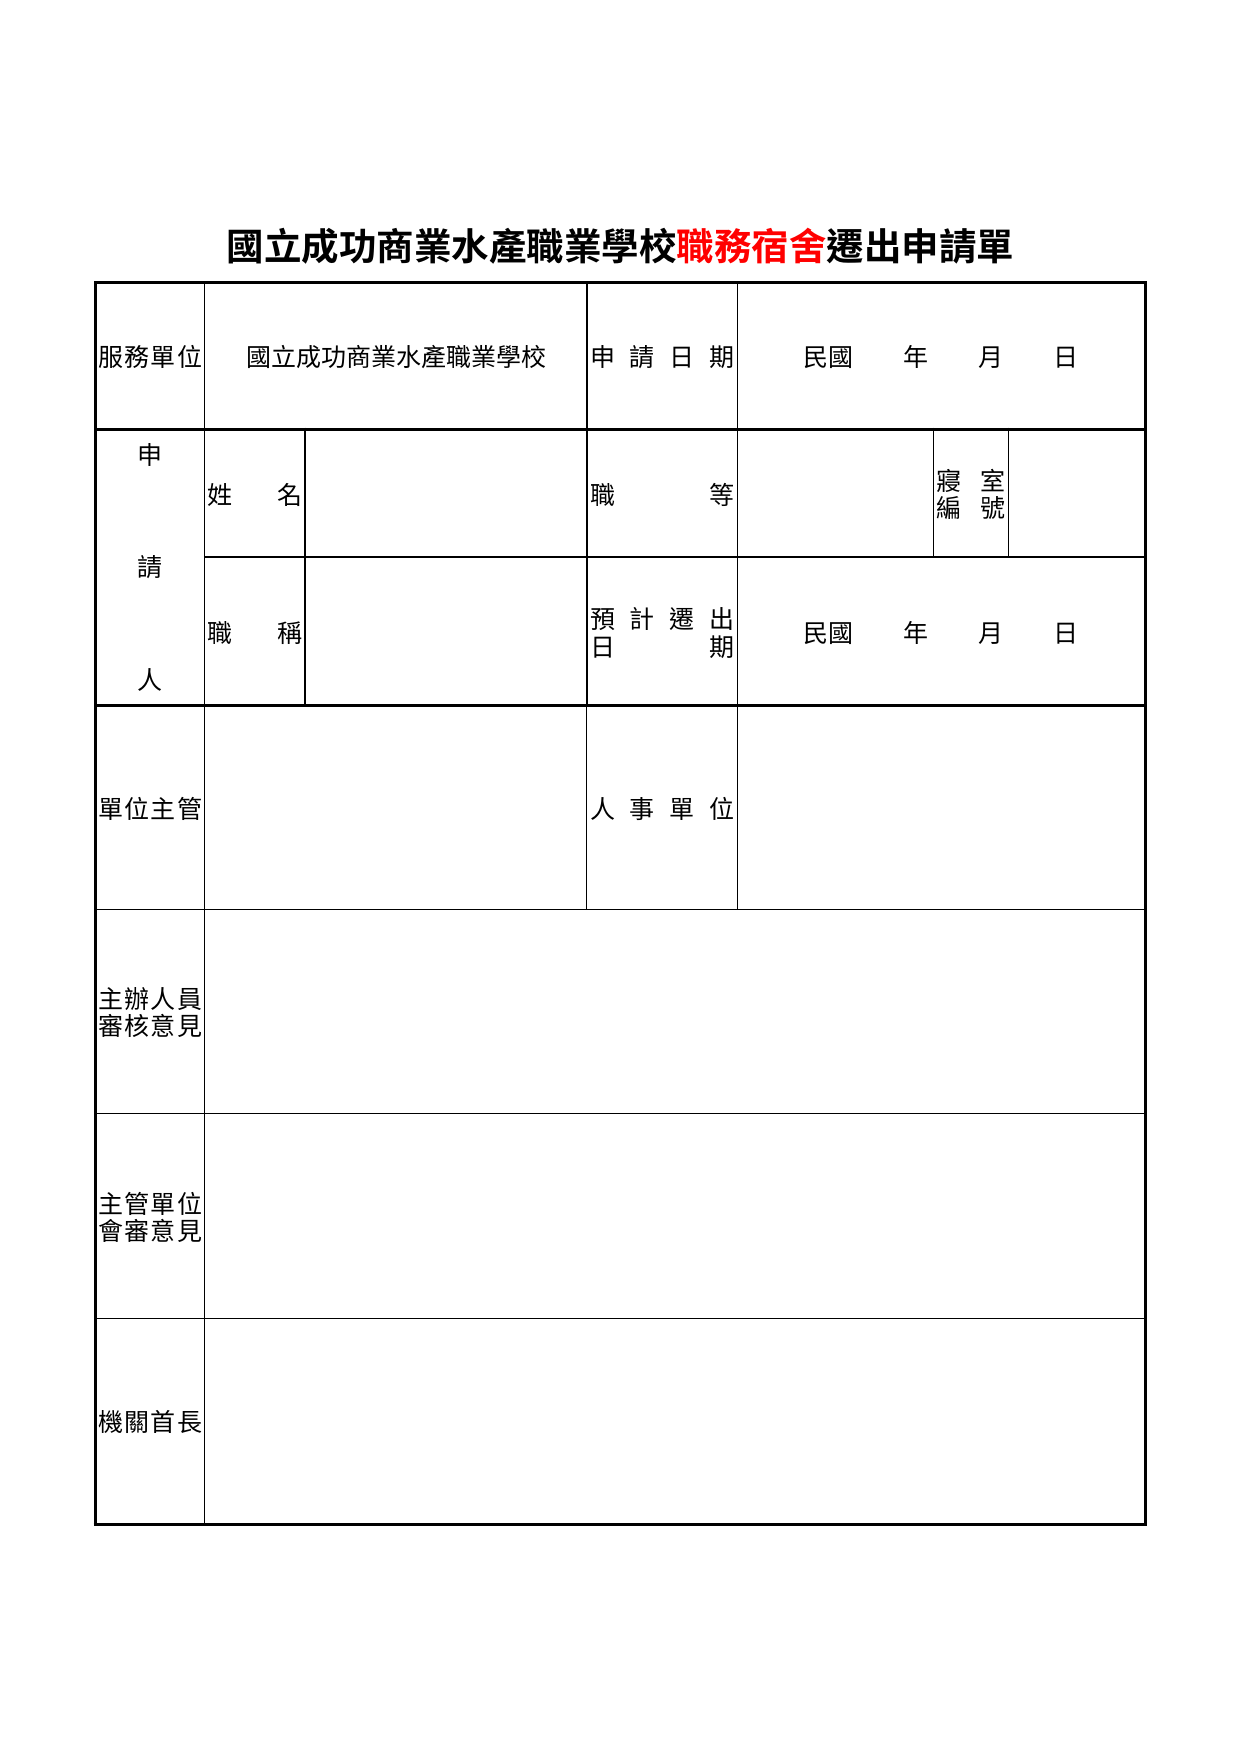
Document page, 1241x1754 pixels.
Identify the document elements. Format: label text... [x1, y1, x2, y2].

table_cell 人事單位 [587, 707, 737, 908]
table_cell [205, 1319, 1144, 1522]
table_cell [738, 431, 933, 556]
table_cell 職稱 [205, 558, 304, 704]
table_cell 民國 年 月 日 [738, 284, 1144, 427]
table_cell [205, 1114, 1144, 1318]
table_cell 單位主管 [97, 707, 204, 908]
table_cell 主辦人員審核意見 [97, 910, 204, 1113]
table_cell 機關首長 [97, 1319, 204, 1522]
table_cell [738, 707, 1144, 908]
table_cell 民國 年 月 日 [738, 558, 1144, 704]
table_cell 職等 [588, 431, 737, 556]
table_cell 主管單位 會審意見 [97, 1114, 204, 1318]
table_cell 服務單位 [97, 284, 204, 427]
table_cell 申請人 [97, 431, 204, 704]
table_cell [205, 910, 1144, 1113]
table_cell 國立成功商業水產職業學校 [205, 284, 586, 427]
table_cell 申請日期 [588, 284, 737, 427]
table_header 國立成功商業水產職業學校職務宿舍遷出申請單 [95, 206, 1145, 281]
table_cell [1009, 431, 1144, 556]
table_cell 寢室編號 [934, 431, 1008, 556]
table_cell [306, 431, 586, 556]
table_cell [306, 558, 586, 704]
table_cell [205, 707, 586, 908]
table_cell 姓名 [205, 431, 304, 556]
table_cell 預計遷出 日期 [588, 558, 737, 704]
